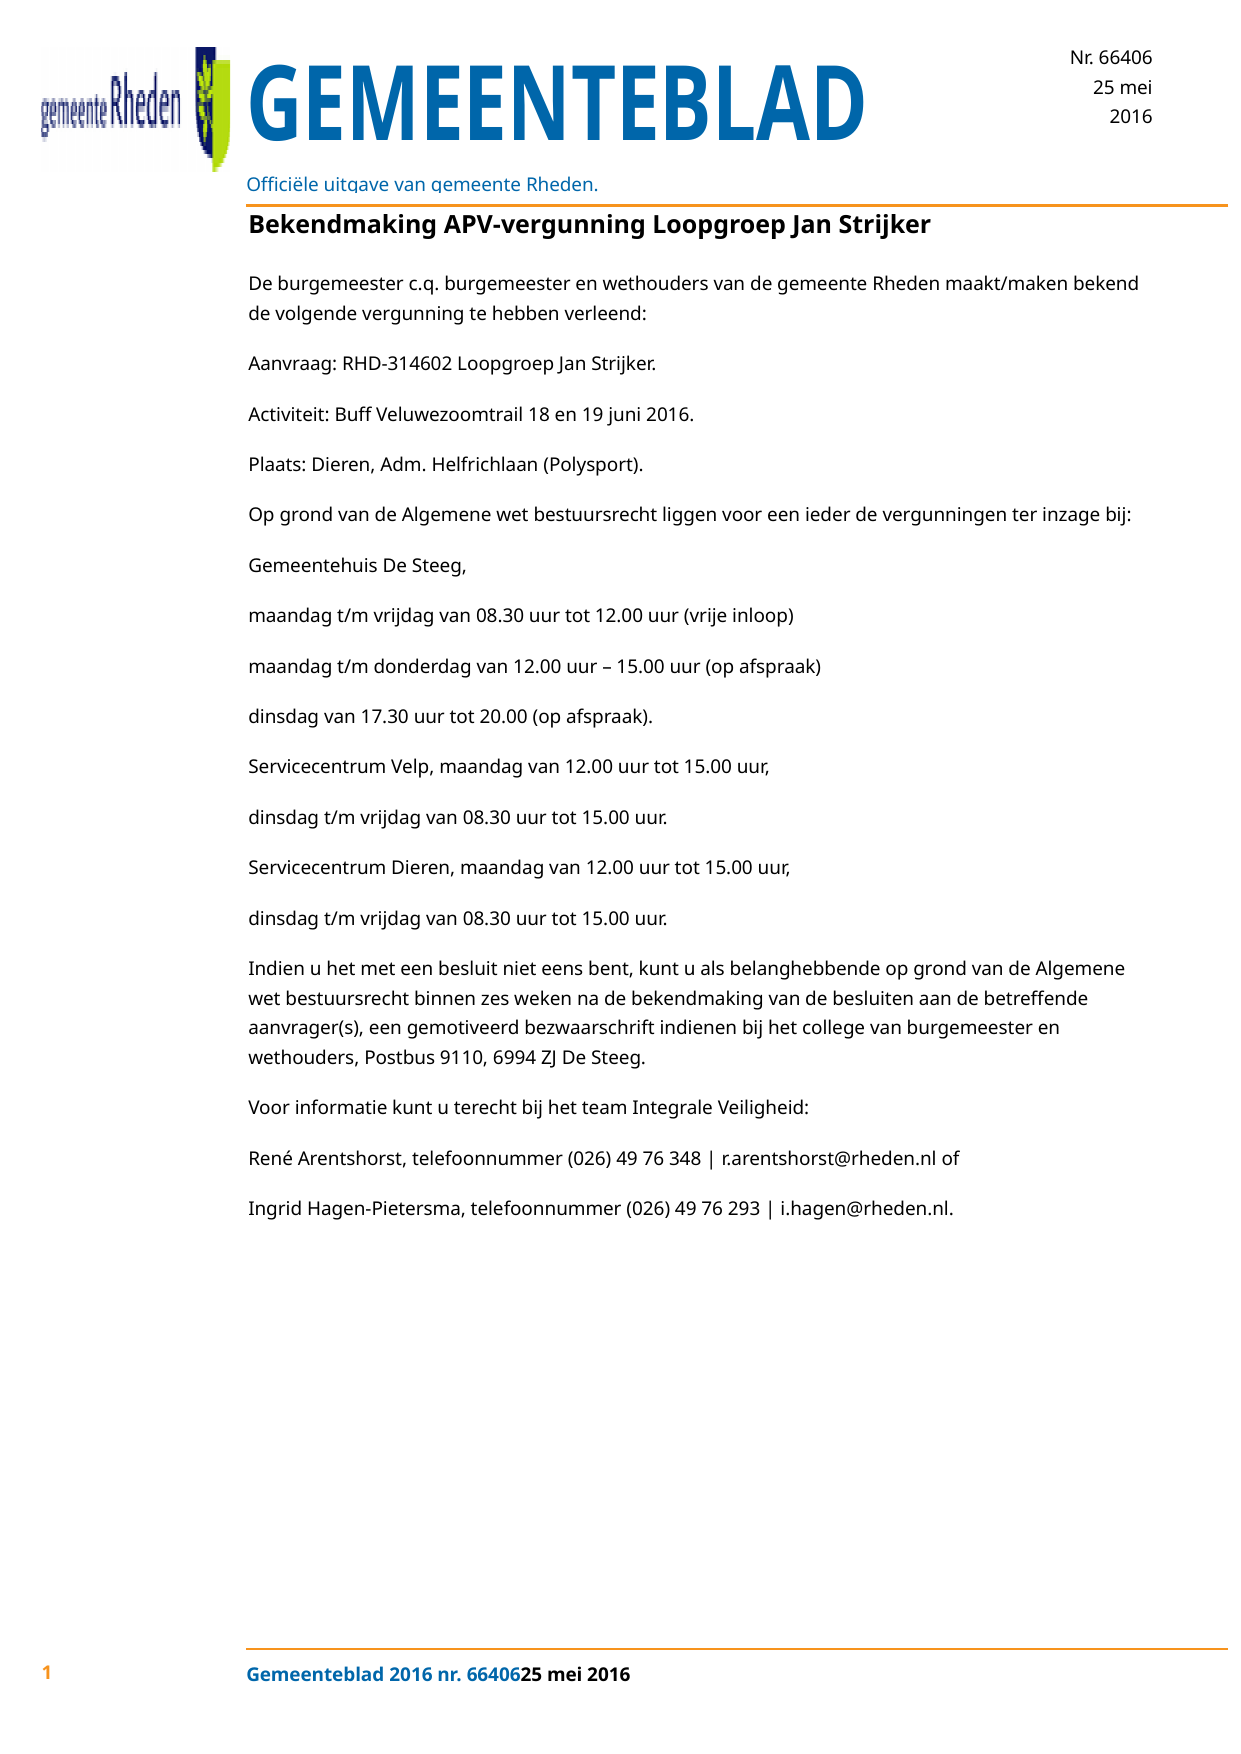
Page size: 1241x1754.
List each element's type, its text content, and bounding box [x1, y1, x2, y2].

text René Arentshorst, telefoonnummer (026) 49 76 348 | r.arentshorst@rheden.nl of [248, 1145, 1152, 1171]
picture [41, 47, 231, 172]
text dinsdag t/m vrijdag van 08.30 uur tot 15.00 uur. [248, 905, 1152, 931]
text Servicecentrum Velp, maandag van 12.00 uur tot 15.00 uur, [248, 754, 1152, 779]
text Activiteit: Buff Veluwezoomtrail 18 en 19 juni 2016. [248, 401, 1152, 426]
text Bekendmaking APV-vergunning Loopgroep Jan Strijker [248, 207, 1152, 241]
text Servicecentrum Dieren, maandag van 12.00 uur tot 15.00 uur, [248, 854, 1152, 880]
text Aanvraag: RHD-314602 Loopgroep Jan Strijker. [248, 350, 1152, 376]
text dinsdag t/m vrijdag van 08.30 uur tot 15.00 uur. [248, 804, 1152, 830]
text maandag t/m donderdag van 12.00 uur – 15.00 uur (op afspraak) [248, 653, 1152, 678]
text dinsdag van 17.30 uur tot 20.00 (op afspraak). [248, 703, 1152, 729]
text Indien u het met een besluit niet eens bent, kunt u als belanghebbende op grond van de Algemene wet bestuursrecht binnen zes weken na de bekendmaking van de besluiten aan de betreffende aanvrager(s), een gemotiveerd bezwaarschrift indienen bij het college van burgemeester en wethouders, Postbus 9110, 6994 ZJ De Steeg. [248, 955, 1152, 1070]
text Voor informatie kunt u terecht bij het team Integrale Veiligheid: [248, 1094, 1152, 1120]
text Ingrid Hagen-Pietersma, telefoonnummer (026) 49 76 293 | i.hagen@rheden.nl. [248, 1195, 1152, 1221]
text Plaats: Dieren, Adm. Helfrichlaan (Polysport). [248, 451, 1152, 477]
text Op grond van de Algemene wet bestuursrecht liggen voor een ieder de vergunningen ter inzage bij: [248, 502, 1152, 527]
text Gemeentehuis De Steeg, [248, 552, 1152, 578]
text De burgemeester c.q. burgemeester en wethouders van de gemeente Rheden maakt/maken bekend de volgende vergunning te hebben verleend: [248, 270, 1152, 326]
text maandag t/m vrijdag van 08.30 uur tot 12.00 uur (vrije inloop) [248, 602, 1152, 628]
